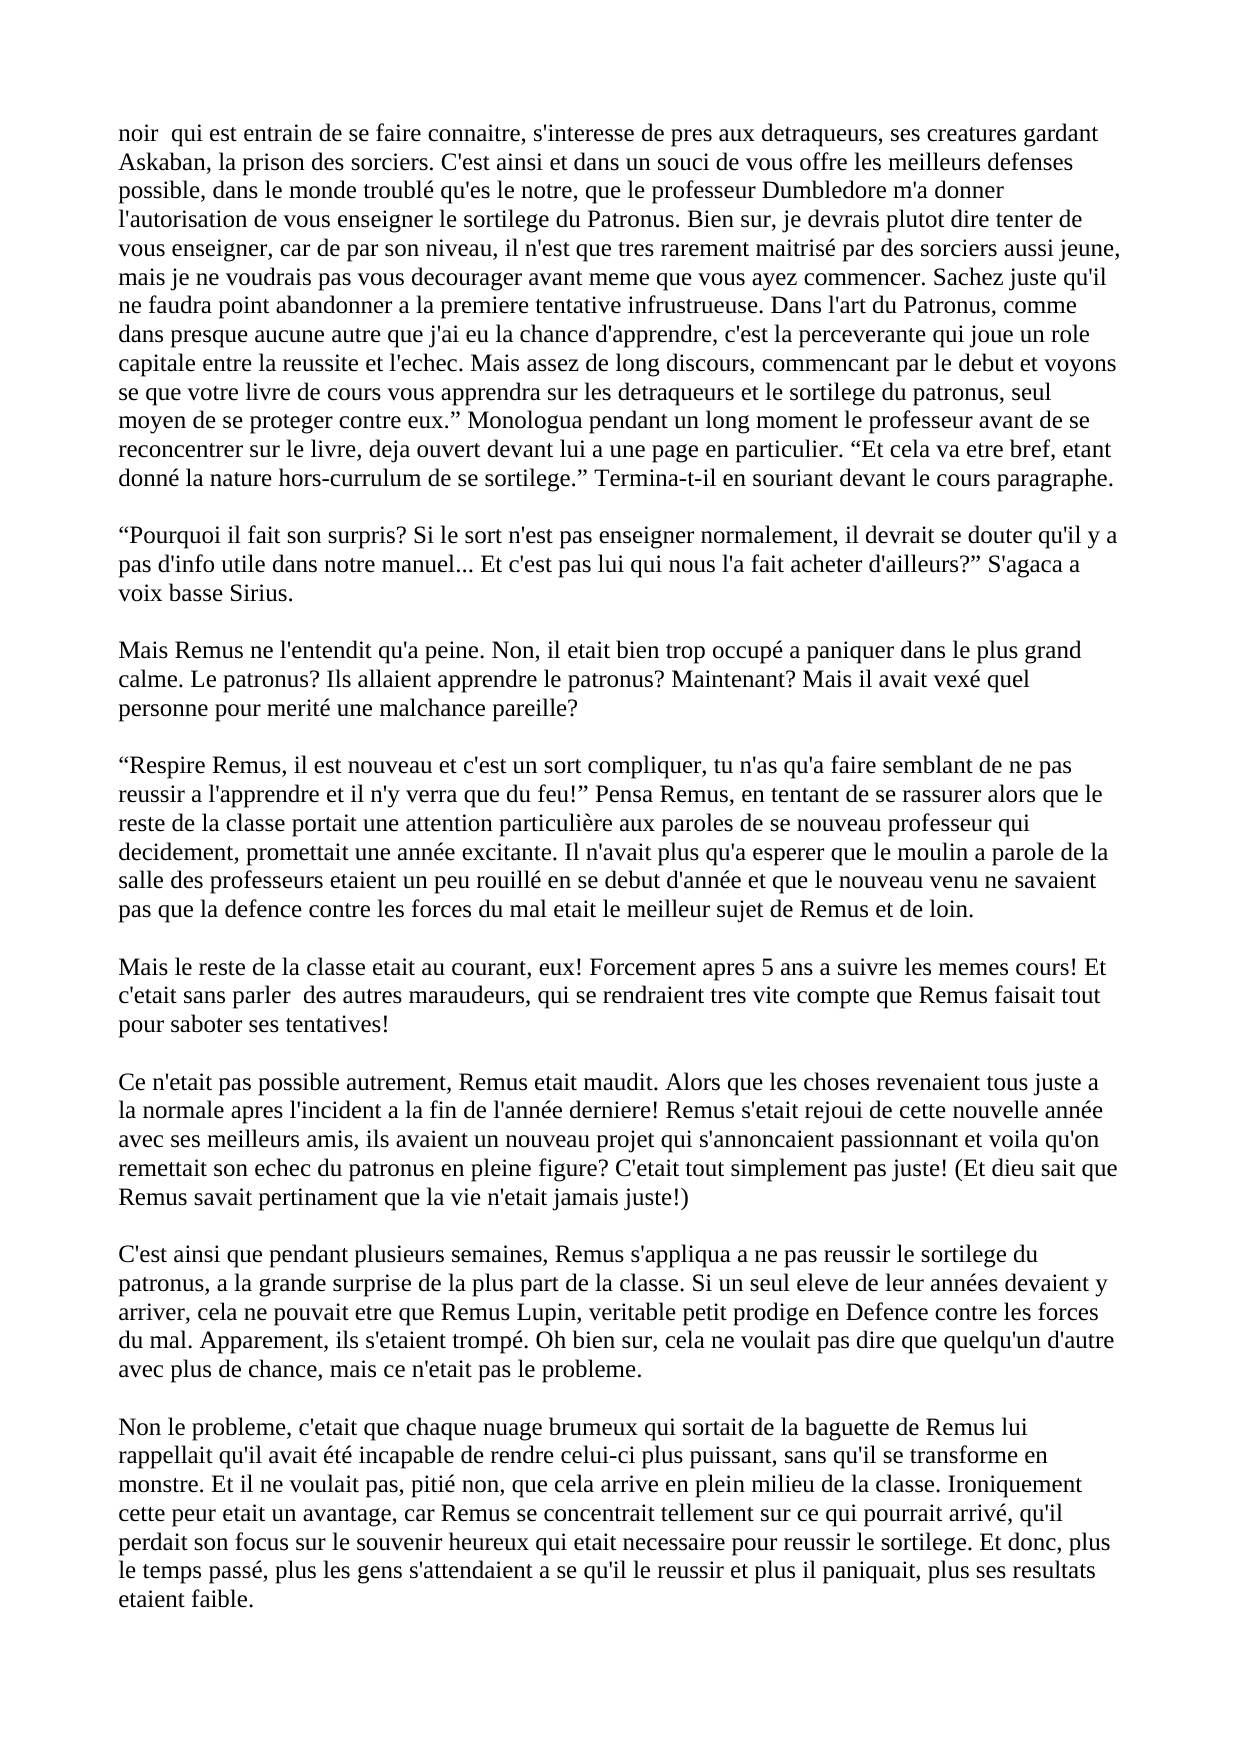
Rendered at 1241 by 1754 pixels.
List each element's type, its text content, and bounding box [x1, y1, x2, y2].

text “Pourquoi il fait son surpris? Si le sort n'est pas enseigner normalement, il devrait se douter qu'il y a pas d'info utile dans notre manuel... Et c'est pas lui qui nous l'a fait acheter d'ailleurs?” S'agaca a voix basse Sirius. [118, 521, 1122, 607]
text “Respire Remus, il est nouveau et c'est un sort compliquer, tu n'as qu'a faire semblant de ne pas reussir a l'apprendre et il n'y verra que du feu!” Pensa Remus, en tentant de se rassurer alors que le reste de la classe portait une attention particulière aux paroles de se nouveau professeur qui decidement, promettait une année excitante. Il n'avait plus qu'a esperer que le moulin a parole de la salle des professeurs etaient un peu rouillé en se debut d'année et que le nouveau venu ne savaient pas que la defence contre les forces du mal etait le meilleur sujet de Remus et de loin. [118, 751, 1122, 923]
text Mais le reste de la classe etait au courant, eux! Forcement apres 5 ans a suivre les memes cours! Et c'etait sans parler des autres maraudeurs, qui se rendraient tres vite compte que Remus faisait tout pour saboter ses tentatives! [118, 952, 1122, 1038]
text Ce n'etait pas possible autrement, Remus etait maudit. Alors que les choses revenaient tous juste a la normale apres l'incident a la fin de l'année derniere! Remus s'etait rejoui de cette nouvelle année avec ses meilleurs amis, ils avaient un nouveau projet qui s'annoncaient passionnant et voila qu'on remettait son echec du patronus en pleine figure? C'etait tout simplement pas juste! (Et dieu sait que Remus savait pertinament que la vie n'etait jamais juste!) [118, 1067, 1122, 1211]
text C'est ainsi que pendant plusieurs semaines, Remus s'appliqua a ne pas reussir le sortilege du patronus, a la grande surprise de la plus part de la classe. Si un seul eleve de leur années devaient y arriver, cela ne pouvait etre que Remus Lupin, veritable petit prodige en Defence contre les forces du mal. Apparement, ils s'etaient trompé. Oh bien sur, cela ne voulait pas dire que quelqu'un d'autre avec plus de chance, mais ce n'etait pas le probleme. [118, 1239, 1122, 1383]
text noir qui est entrain de se faire connaitre, s'interesse de pres aux detraqueurs, ses creatures gardant Askaban, la prison des sorciers. C'est ainsi et dans un souci de vous offre les meilleurs defenses possible, dans le monde troublé qu'es le notre, que le professeur Dumbledore m'a donner l'autorisation de vous enseigner le sortilege du Patronus. Bien sur, je devrais plutot dire tenter de vous enseigner, car de par son niveau, il n'est que tres rarement maitrisé par des sorciers aussi jeune, mais je ne voudrais pas vous decourager avant meme que vous ayez commencer. Sachez juste qu'il ne faudra point abandonner a la premiere tentative infrustrueuse. Dans l'art du Patronus, comme dans presque aucune autre que j'ai eu la chance d'apprendre, c'est la perceverante qui joue un role capitale entre la reussite et l'echec. Mais assez de long discours, commencant par le debut et voyons se que votre livre de cours vous apprendra sur les detraqueurs et le sortilege du patronus, seul moyen de se proteger contre eux.” Monologua pendant un long moment le professeur avant de se reconcentrer sur le livre, deja ouvert devant lui a une page en particulier. “Et cela va etre bref, etant donné la nature hors-currulum de se sortilege.” Termina-t-il en souriant devant le cours paragraphe. [118, 118, 1122, 492]
text Non le probleme, c'etait que chaque nuage brumeux qui sortait de la baguette de Remus lui rappellait qu'il avait été incapable de rendre celui-ci plus puissant, sans qu'il se transforme en monstre. Et il ne voulait pas, pitié non, que cela arrive en plein milieu de la classe. Ironiquement cette peur etait un avantage, car Remus se concentrait tellement sur ce qui pourrait arrivé, qu'il perdait son focus sur le souvenir heureux qui etait necessaire pour reussir le sortilege. Et donc, plus le temps passé, plus les gens s'attendaient a se qu'il le reussir et plus il paniquait, plus ses resultats etaient faible. [118, 1412, 1122, 1613]
text Mais Remus ne l'entendit qu'a peine. Non, il etait bien trop occupé a paniquer dans le plus grand calme. Le patronus? Ils allaient apprendre le patronus? Maintenant? Mais il avait vexé quel personne pour merité une malchance pareille? [118, 636, 1122, 722]
